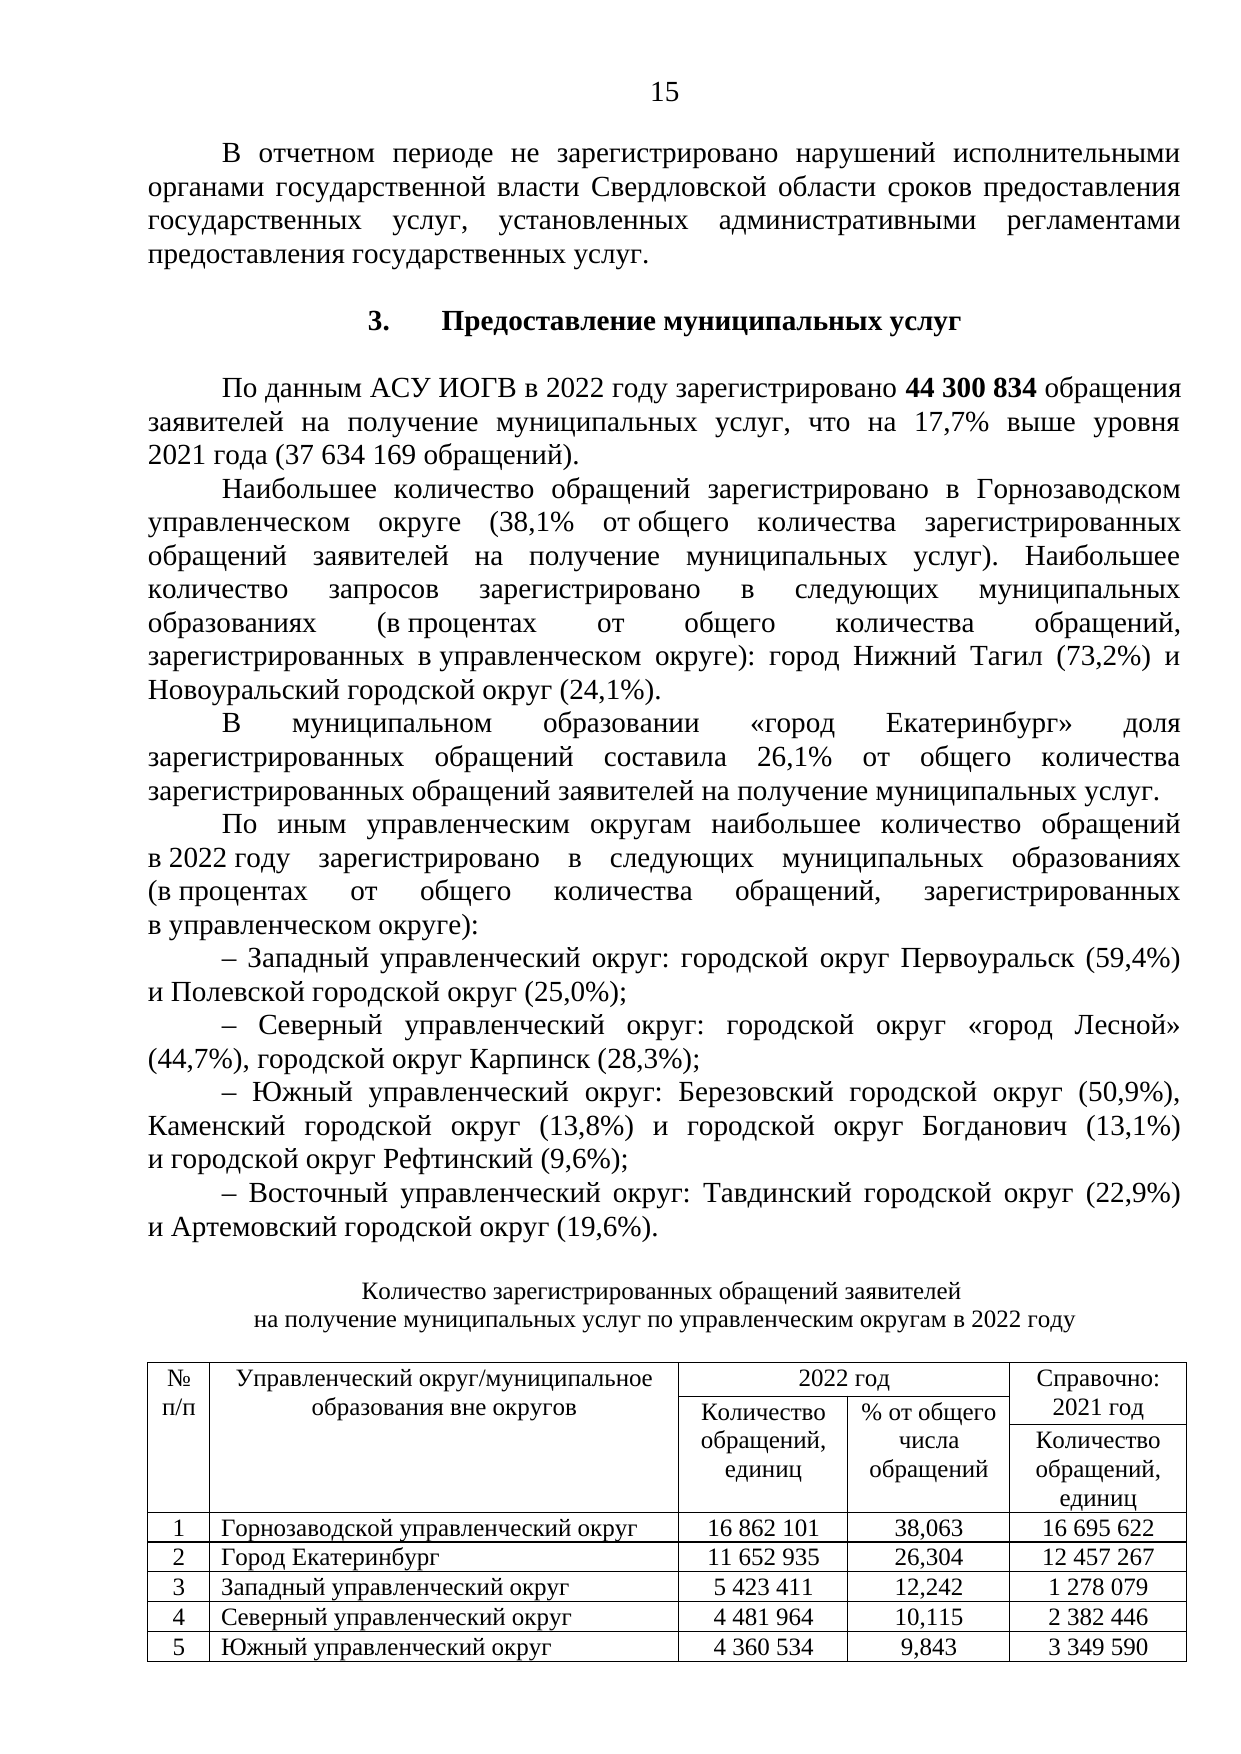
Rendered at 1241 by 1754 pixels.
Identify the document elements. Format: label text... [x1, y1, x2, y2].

table_cell 16 695 622 [1010, 1513, 1186, 1541]
table_cell 1 278 079 [1010, 1572, 1186, 1601]
text – Западный управленческий округ: городской округ Первоуральск (59,4%) и Полевской городской округ (25,0%); [148, 940, 1181, 1007]
table_cell Горнозаводской управленческий округ [210, 1513, 678, 1541]
table_cell 12,242 [848, 1572, 1009, 1601]
table_cell 2 [148, 1543, 209, 1571]
text – Южный управленческий округ: Березовский городской округ (50,9%), Каменский городской округ (13,8%) и городской округ Богданович (13,1%) и городской округ Рефтинский (9,6%); [148, 1074, 1181, 1175]
table_cell 4 360 534 [679, 1632, 847, 1661]
table_header Справочно: 2021 год [1010, 1363, 1186, 1424]
table_header 2022 год [679, 1363, 1009, 1396]
table_cell 16 862 101 [679, 1513, 847, 1541]
table_cell 9,843 [848, 1632, 1009, 1661]
text По иным управленческим округам наибольшее количество обращений в 2022 году зарегистрировано в следующих муниципальных образованиях (в процентах от общего количества обращений, зарегистрированных в управленческом округе): [148, 806, 1181, 940]
text По данным АСУ ИОГВ в 2022 году зарегистрировано 44 300 834 обращения заявителей на получение муниципальных услуг, что на 17,7% выше уровня 2021 года (37 634 169 обращений). [148, 370, 1181, 471]
table_cell Северный управленческий округ [210, 1602, 678, 1631]
text В муниципальном образовании «город Екатеринбург» доля зарегистрированных обращений составила 26,1% от общего количества зарегистрированных обращений заявителей на получение муниципальных услуг. [148, 706, 1181, 806]
table_cell 10,115 [848, 1602, 1009, 1631]
table_cell 2 382 446 [1010, 1602, 1186, 1631]
table_cell 5 423 411 [679, 1572, 847, 1601]
table_header Управленческий округ/муниципальное образования вне округов [210, 1363, 678, 1512]
table_cell 26,304 [848, 1543, 1009, 1571]
table_header № п/п [148, 1363, 209, 1512]
table_cell 1 [148, 1513, 209, 1541]
text Количество зарегистрированных обращений заявителей на получение муниципальных услуг по управленческим округам в 2022 году [148, 1276, 1181, 1333]
table_cell 38,063 [848, 1513, 1009, 1541]
table_cell 4 [148, 1602, 209, 1631]
text В отчетном периоде не зарегистрировано нарушений исполнительными органами государственной власти Свердловской области сроков предоставления государственных услуг, установленных административными регламентами предоставления государственных услуг. [148, 135, 1181, 269]
table_cell 3 [148, 1572, 209, 1601]
table_cell Город Екатеринбург [210, 1543, 678, 1571]
text – Северный управленческий округ: городской округ «город Лесной» (44,7%), городской округ Карпинск (28,3%); [148, 1007, 1181, 1074]
table_cell Южный управленческий округ [210, 1632, 678, 1661]
table_cell 12 457 267 [1010, 1543, 1186, 1571]
table_cell Количество обращений, единиц [1010, 1425, 1186, 1512]
table_cell Количество обращений, единиц [679, 1397, 847, 1512]
table_cell 11 652 935 [679, 1543, 847, 1571]
list Предоставление муниципальных услуг [148, 303, 1181, 337]
text – Восточный управленческий округ: Тавдинский городской округ (22,9%) и Артемовский городской округ (19,6%). [148, 1175, 1181, 1242]
table_cell Западный управленческий округ [210, 1572, 678, 1601]
table_cell 5 [148, 1632, 209, 1661]
text Наибольшее количество обращений зарегистрировано в Горнозаводском управленческом округе (38,1% от общего количества зарегистрированных обращений заявителей на получение муниципальных услуг). Наибольшее количество запросов зарегистрировано в следующих муниципальных образованиях (в процентах от общего количества обращений, зарегистрированных в управленческом округе): город Нижний Тагил (73,2%) и Новоуральский городской округ (24,1%). [148, 471, 1181, 706]
table_cell 3 349 590 [1010, 1632, 1186, 1661]
table_cell 4 481 964 [679, 1602, 847, 1631]
table_cell % от общего числа обращений [848, 1397, 1009, 1512]
